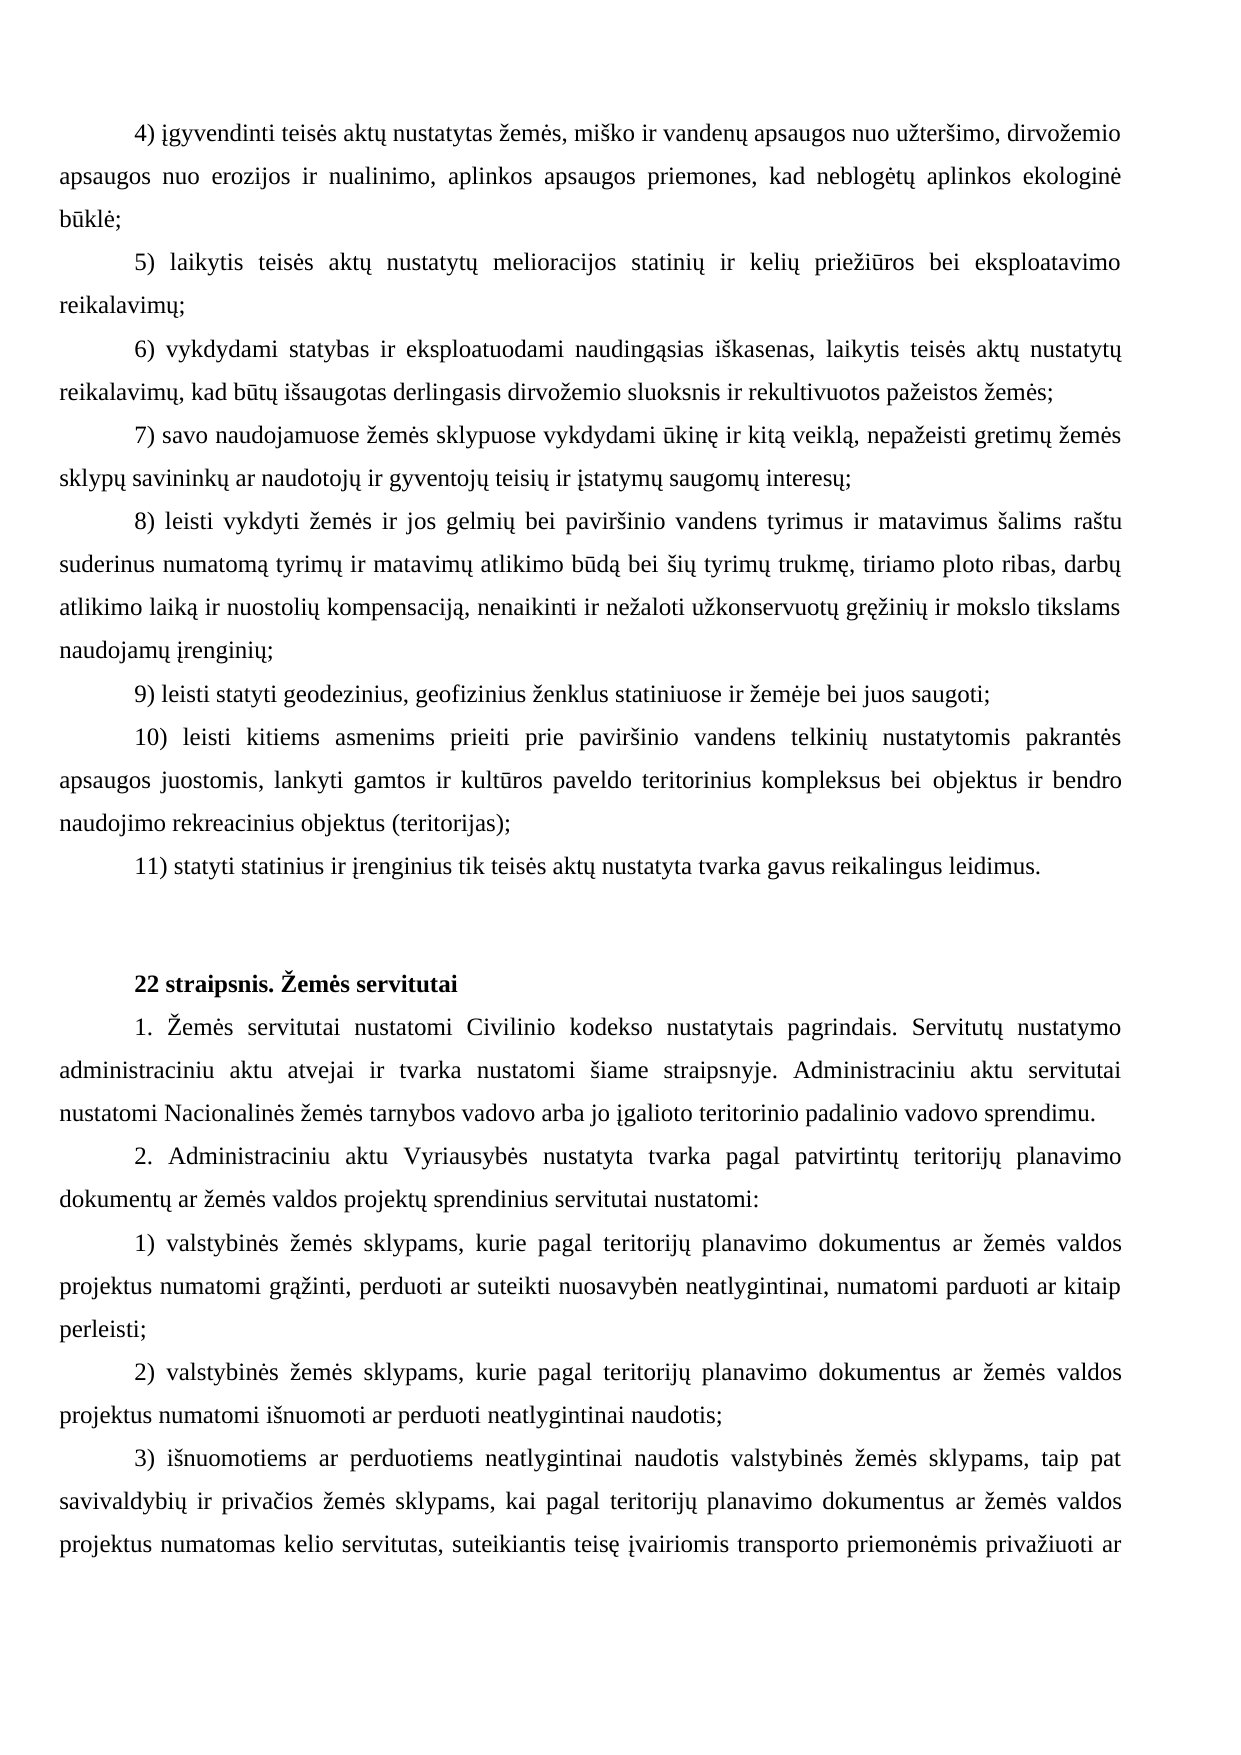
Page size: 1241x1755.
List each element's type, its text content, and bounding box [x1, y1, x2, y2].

text 10) leisti kitiems asmenims prieiti prie paviršinio vandens telkinių nustatytomis pakrantės apsaugos juostomis, lankyti gamtos ir kultūros paveldo teritorinius kompleksus bei objektus ir bendro naudojimo rekreacinius objektus (teritorijas); [59, 722, 1122, 837]
text 5) laikytis teisės aktų nustatytų melioracijos statinių ir kelių priežiūros bei eksploatavimo reikalavimų; [59, 247, 1122, 319]
text 7) savo naudojamuose žemės sklypuose vykdydami ūkinę ir kitą veiklą, nepažeisti gretimų žemės sklypų savininkų ar naudotojų ir gyventojų teisių ir įstatymų saugomų interesų; [59, 420, 1122, 492]
text 6) vykdydami statybas ir eksploatuodami naudingąsias iškasenas, laikytis teisės aktų nustatytų reikalavimų, kad būtų išsaugotas derlingasis dirvožemio sluoksnis ir rekultivuotos pažeistos žemės; [59, 334, 1122, 406]
text 9) leisti statyti geodezinius, geofizinius ženklus statiniuose ir žemėje bei juos saugoti; [59, 679, 1122, 707]
text 2) valstybinės žemės sklypams, kurie pagal teritorijų planavimo dokumentus ar žemės valdos projektus numatomi išnuomoti ar perduoti neatlygintinai naudotis; [59, 1357, 1122, 1429]
text 11) statyti statinius ir įrenginius tik teisės aktų nustatyta tvarka gavus reikalingus leidimus. [59, 851, 1122, 880]
text 4) įgyvendinti teisės aktų nustatytas žemės, miško ir vandenų apsaugos nuo užteršimo, dirvožemio apsaugos nuo erozijos ir nualinimo, aplinkos apsaugos priemones, kad neblogėtų aplinkos ekologinė būklė; [59, 118, 1122, 233]
text 3) išnuomotiems ar perduotiems neatlygintinai naudotis valstybinės žemės sklypams, taip pat savivaldybių ir privačios žemės sklypams, kai pagal teritorijų planavimo dokumentus ar žemės valdos projektus numatomas kelio servitutas, suteikiantis teisę įvairiomis transporto priemonėmis privažiuoti ar [59, 1443, 1122, 1558]
text 1) valstybinės žemės sklypams, kurie pagal teritorijų planavimo dokumentus ar žemės valdos projektus numatomi grąžinti, perduoti ar suteikti nuosavybėn neatlygintinai, numatomi parduoti ar kitaip perleisti; [59, 1228, 1122, 1343]
text 8) leisti vykdyti žemės ir jos gelmių bei paviršinio vandens tyrimus ir matavimus šalims raštu suderinus numatomą tyrimų ir matavimų atlikimo būdą bei šių tyrimų trukmę, tiriamo ploto ribas, darbų atlikimo laiką ir nuostolių kompensaciją, nenaikinti ir nežaloti užkonservuotų gręžinių ir mokslo tikslams naudojamų įrenginių; [59, 506, 1122, 664]
text 1. Žemės servitutai nustatomi Civilinio kodekso nustatytais pagrindais. Servitutų nustatymo administraciniu aktu atvejai ir tvarka nustatomi šiame straipsnyje. Administraciniu aktu servitutai nustatomi Nacionalinės žemės tarnybos vadovo arba jo įgalioto teritorinio padalinio vadovo sprendimu. [59, 1012, 1122, 1127]
text 2. Administraciniu aktu Vyriausybės nustatyta tvarka pagal patvirtintų teritorijų planavimo dokumentų ar žemės valdos projektų sprendinius servitutai nustatomi: [59, 1141, 1122, 1213]
text 22 straipsnis. Žemės servitutai [59, 969, 1122, 998]
